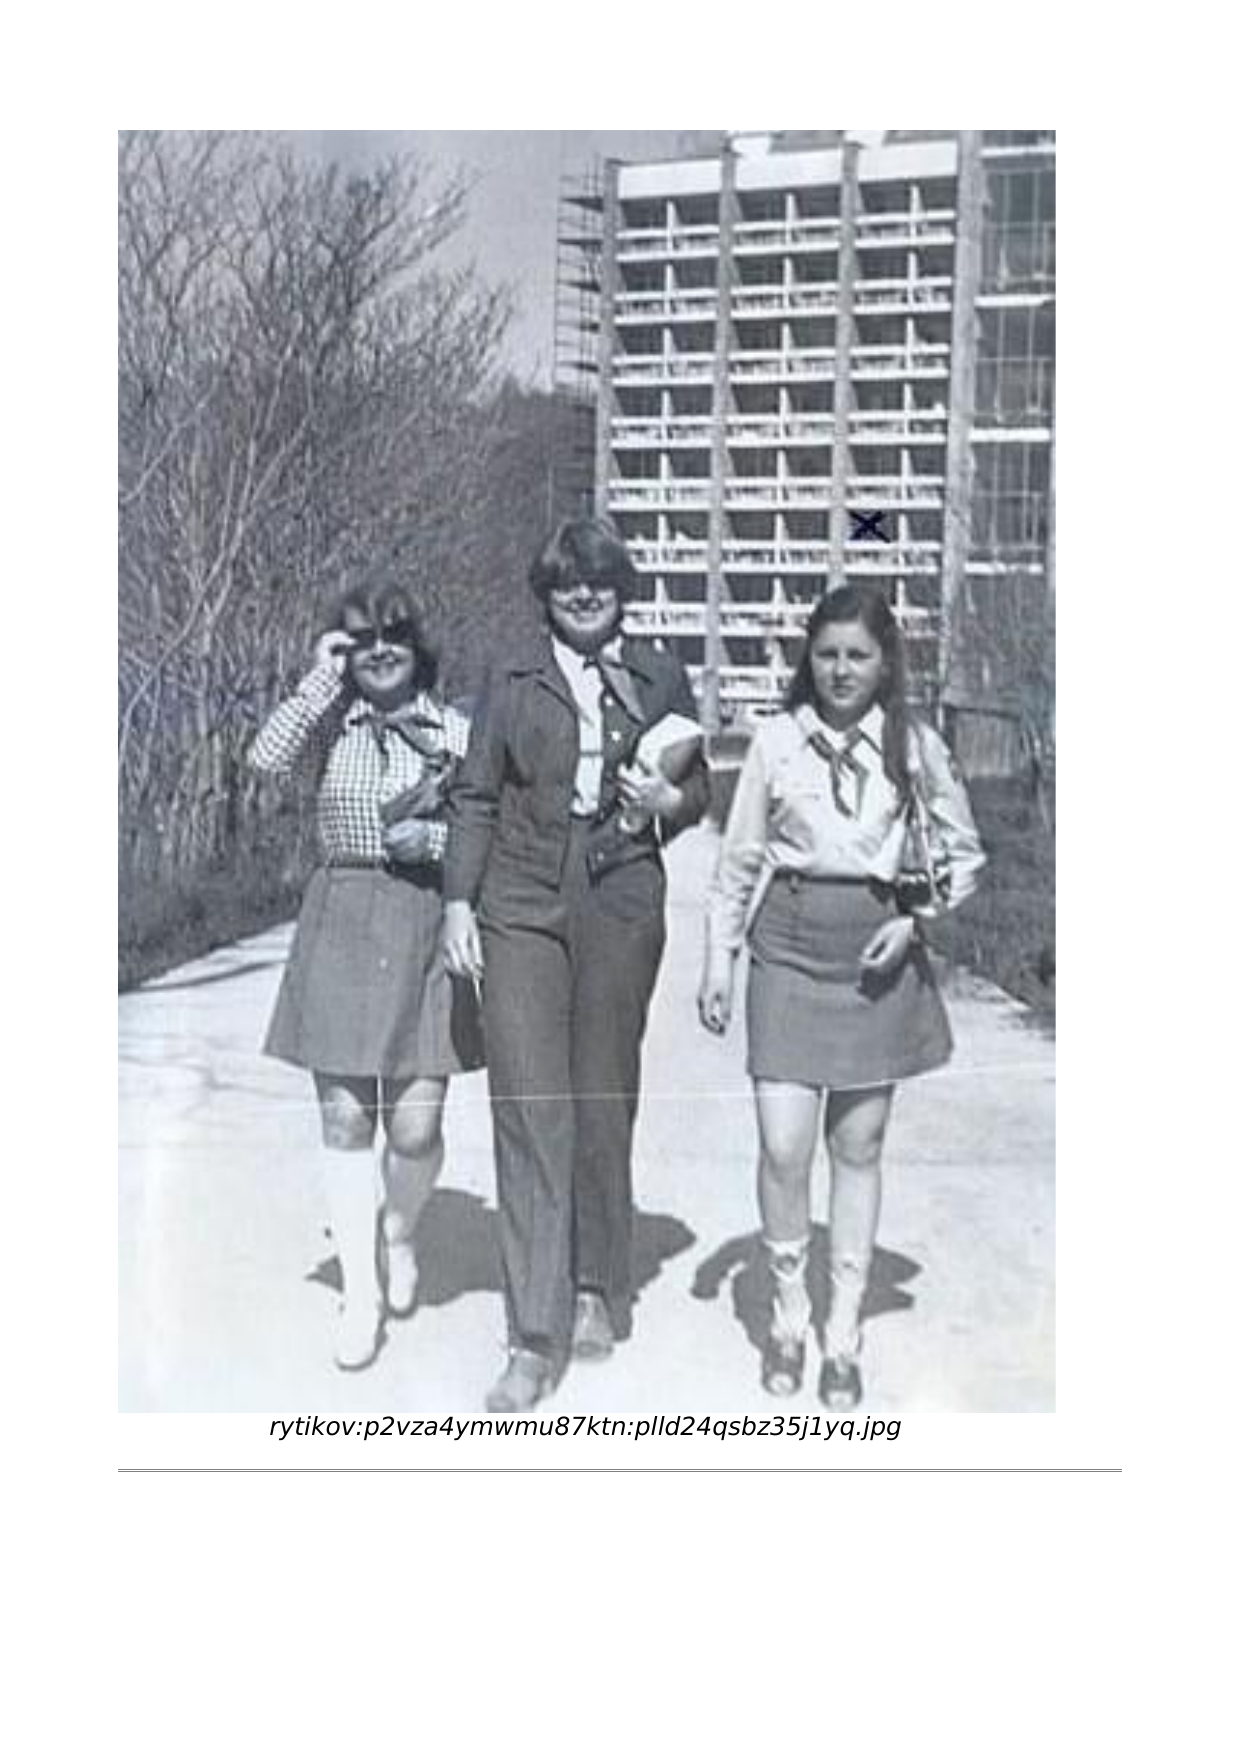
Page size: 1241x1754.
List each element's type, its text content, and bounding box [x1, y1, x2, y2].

picture [118, 130, 1056, 1413]
text rytikov:p2vza4ymwmu87ktn:plld24qsbz35j1yq.jpg [118, 1413, 1056, 1442]
